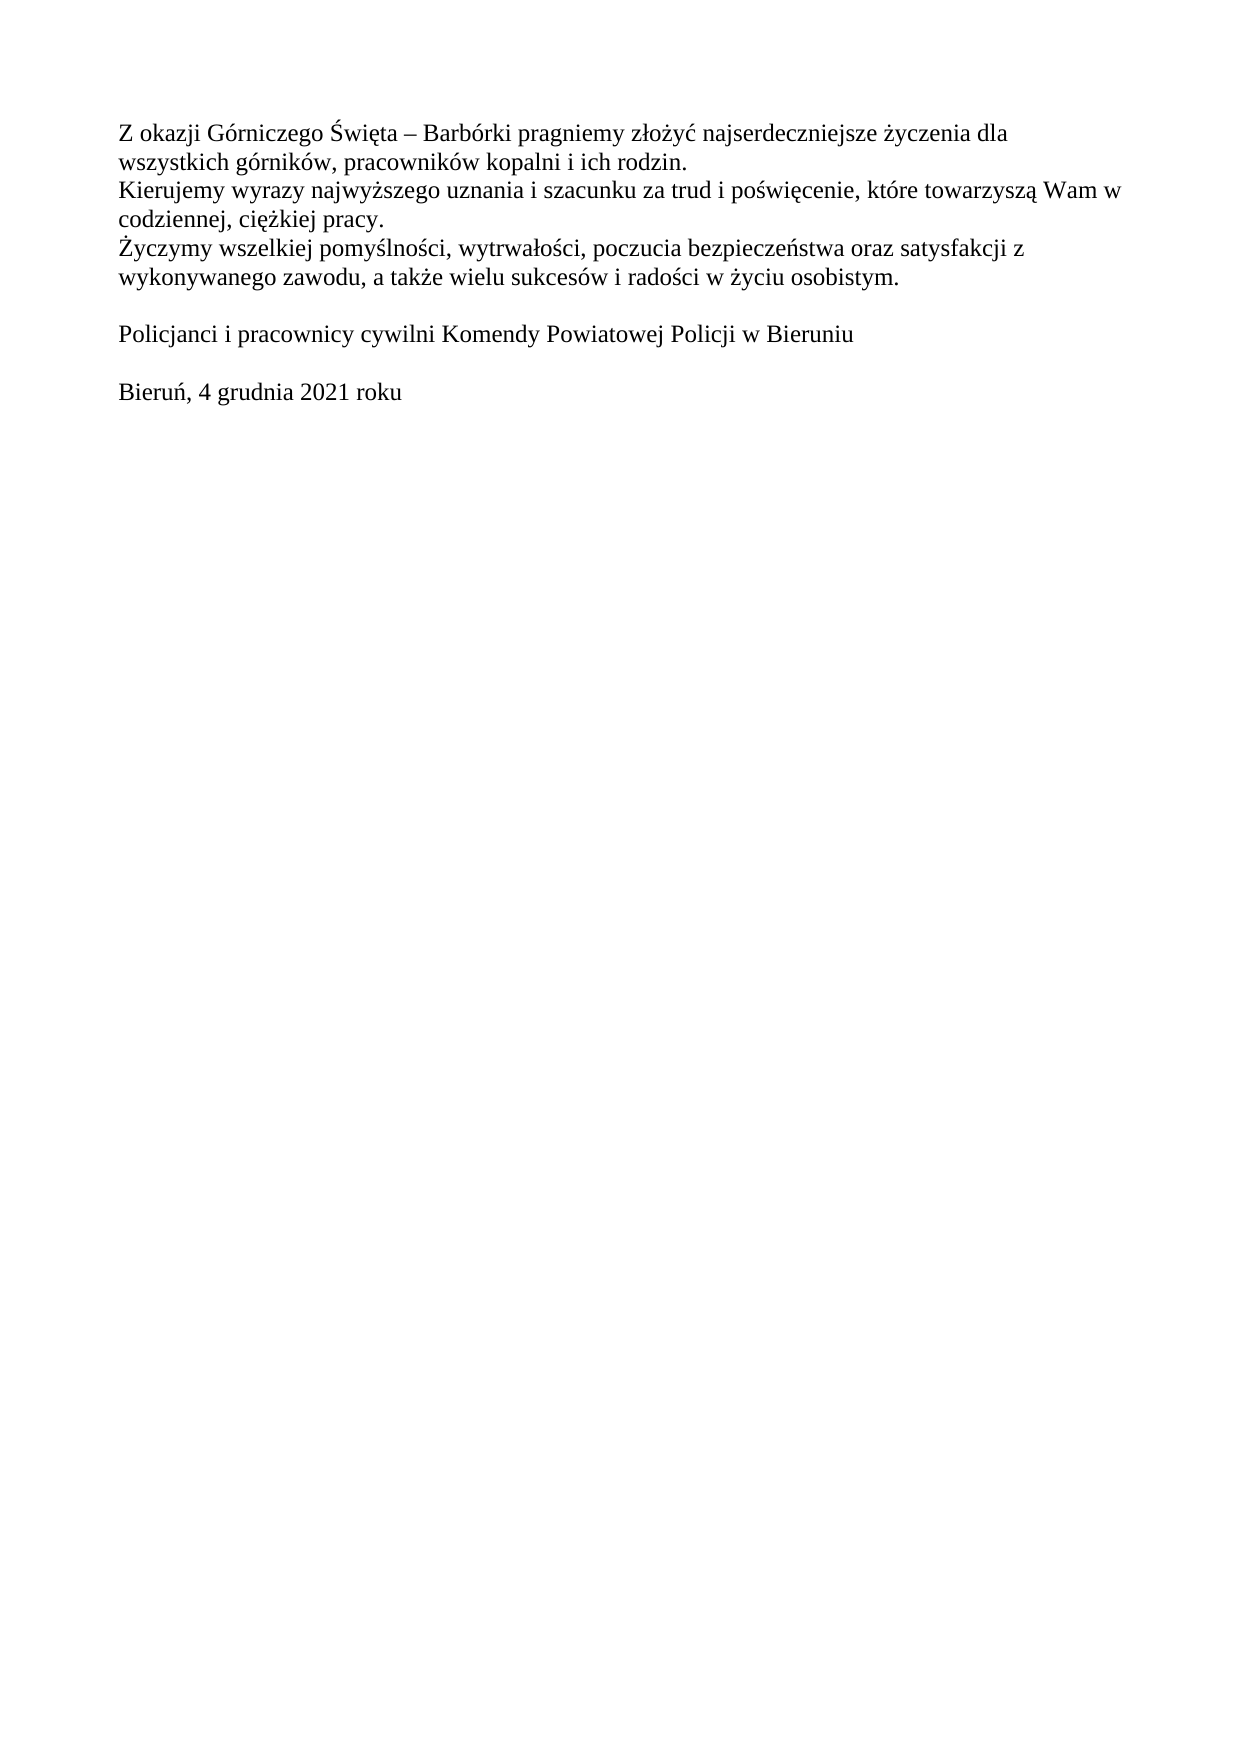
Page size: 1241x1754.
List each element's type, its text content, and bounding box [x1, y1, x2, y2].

text Bieruń, 4 grudnia 2021 roku [118, 377, 1122, 406]
text Życzymy wszelkiej pomyślności, wytrwałości, poczucia bezpieczeństwa oraz satysfakcji z wykonywanego zawodu, a także wielu sukcesów i radości w życiu osobistym. [118, 233, 1122, 291]
text Kierujemy wyrazy najwyższego uznania i szacunku za trud i poświęcenie, które towarzyszą Wam w codziennej, ciężkiej pracy. [118, 176, 1122, 233]
text Z okazji Górniczego Święta – Barbórki pragniemy złożyć najserdeczniejsze życzenia dla wszystkich górników, pracowników kopalni i ich rodzin. [118, 118, 1122, 176]
text Policjanci i pracownicy cywilni Komendy Powiatowej Policji w Bieruniu [118, 319, 1122, 348]
